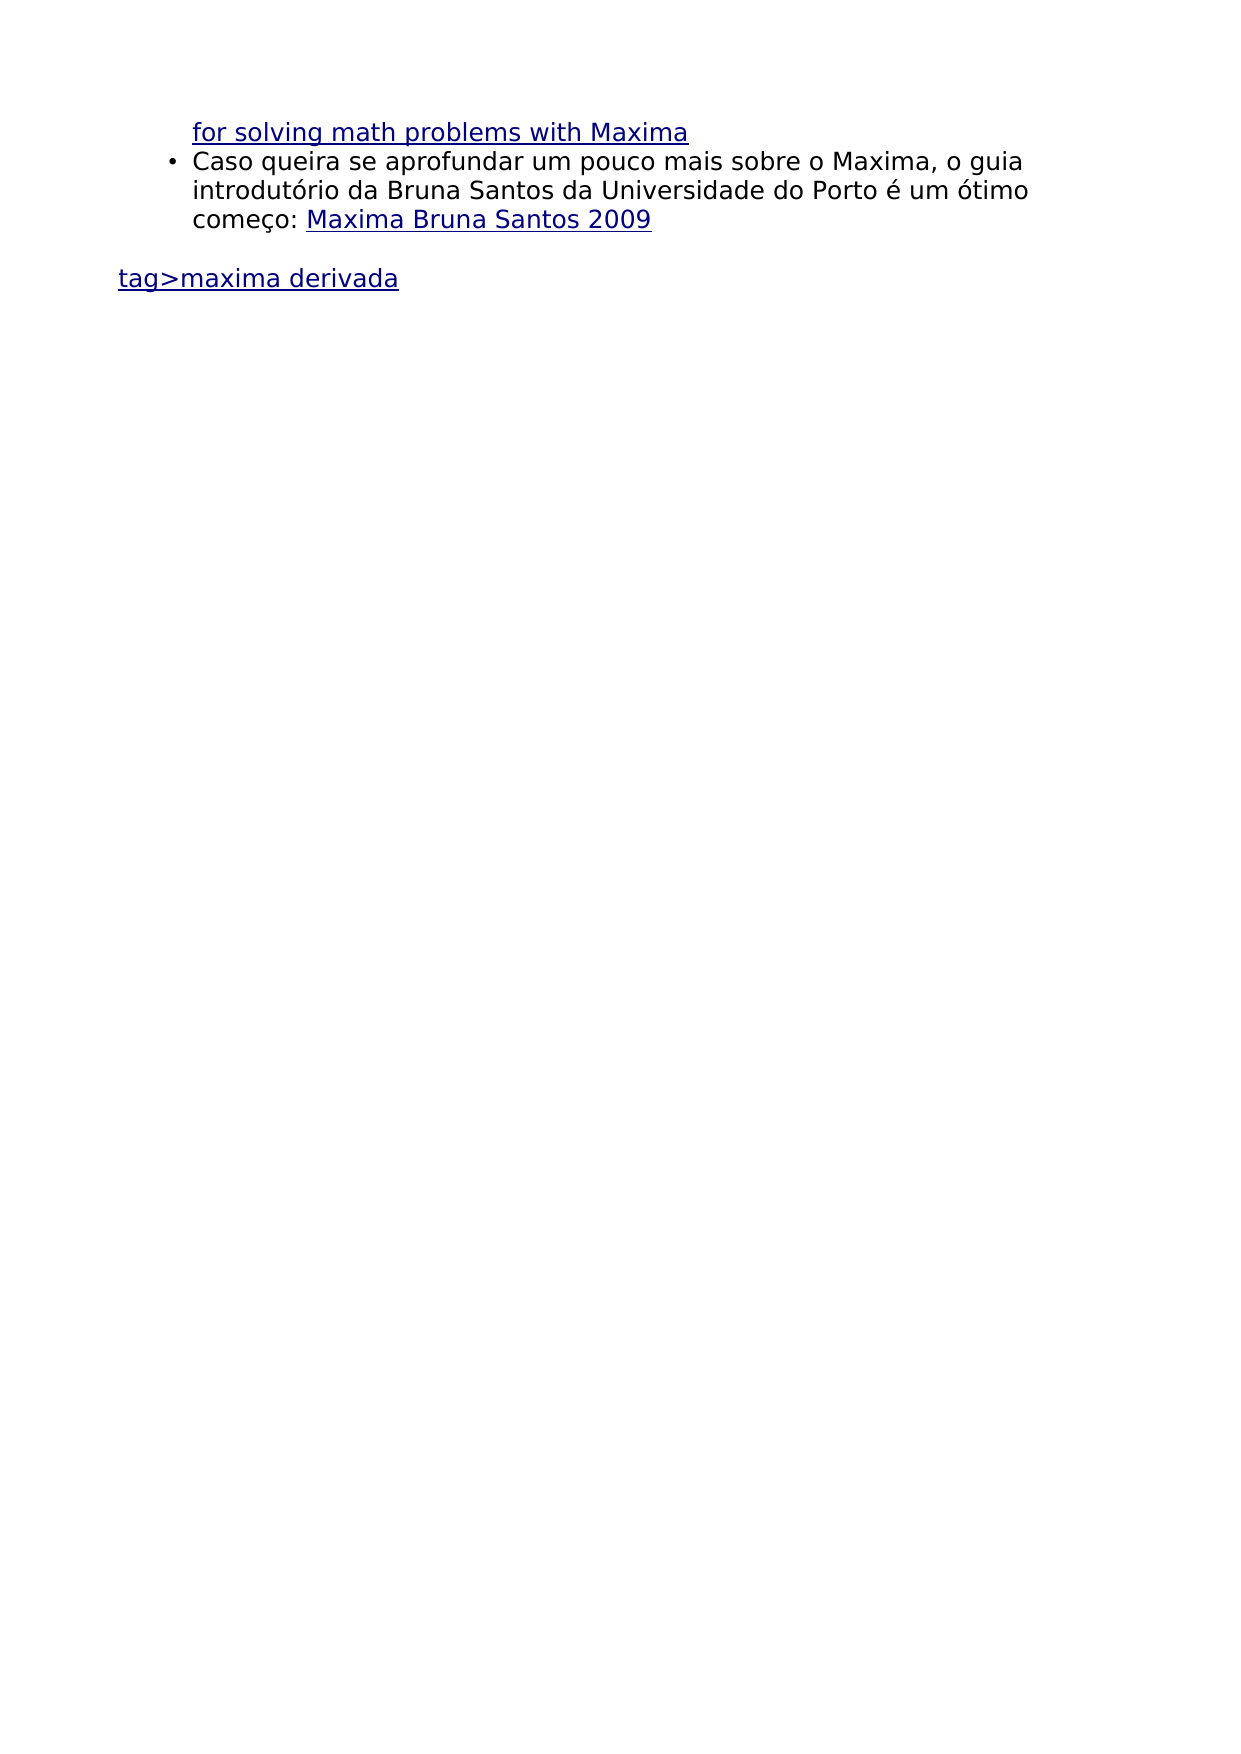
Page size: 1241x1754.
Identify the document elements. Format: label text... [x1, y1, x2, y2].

list for solving math problems with Maxima [177, 118, 1122, 147]
list Caso queira se aprofundar um pouco mais sobre o Maxima, o guia introdutório da Bruna Santos da Universidade do Porto é um ótimo começo: Maxima Bruna Santos 2009 [177, 147, 1122, 235]
text tag>maxima derivada [118, 264, 1122, 293]
